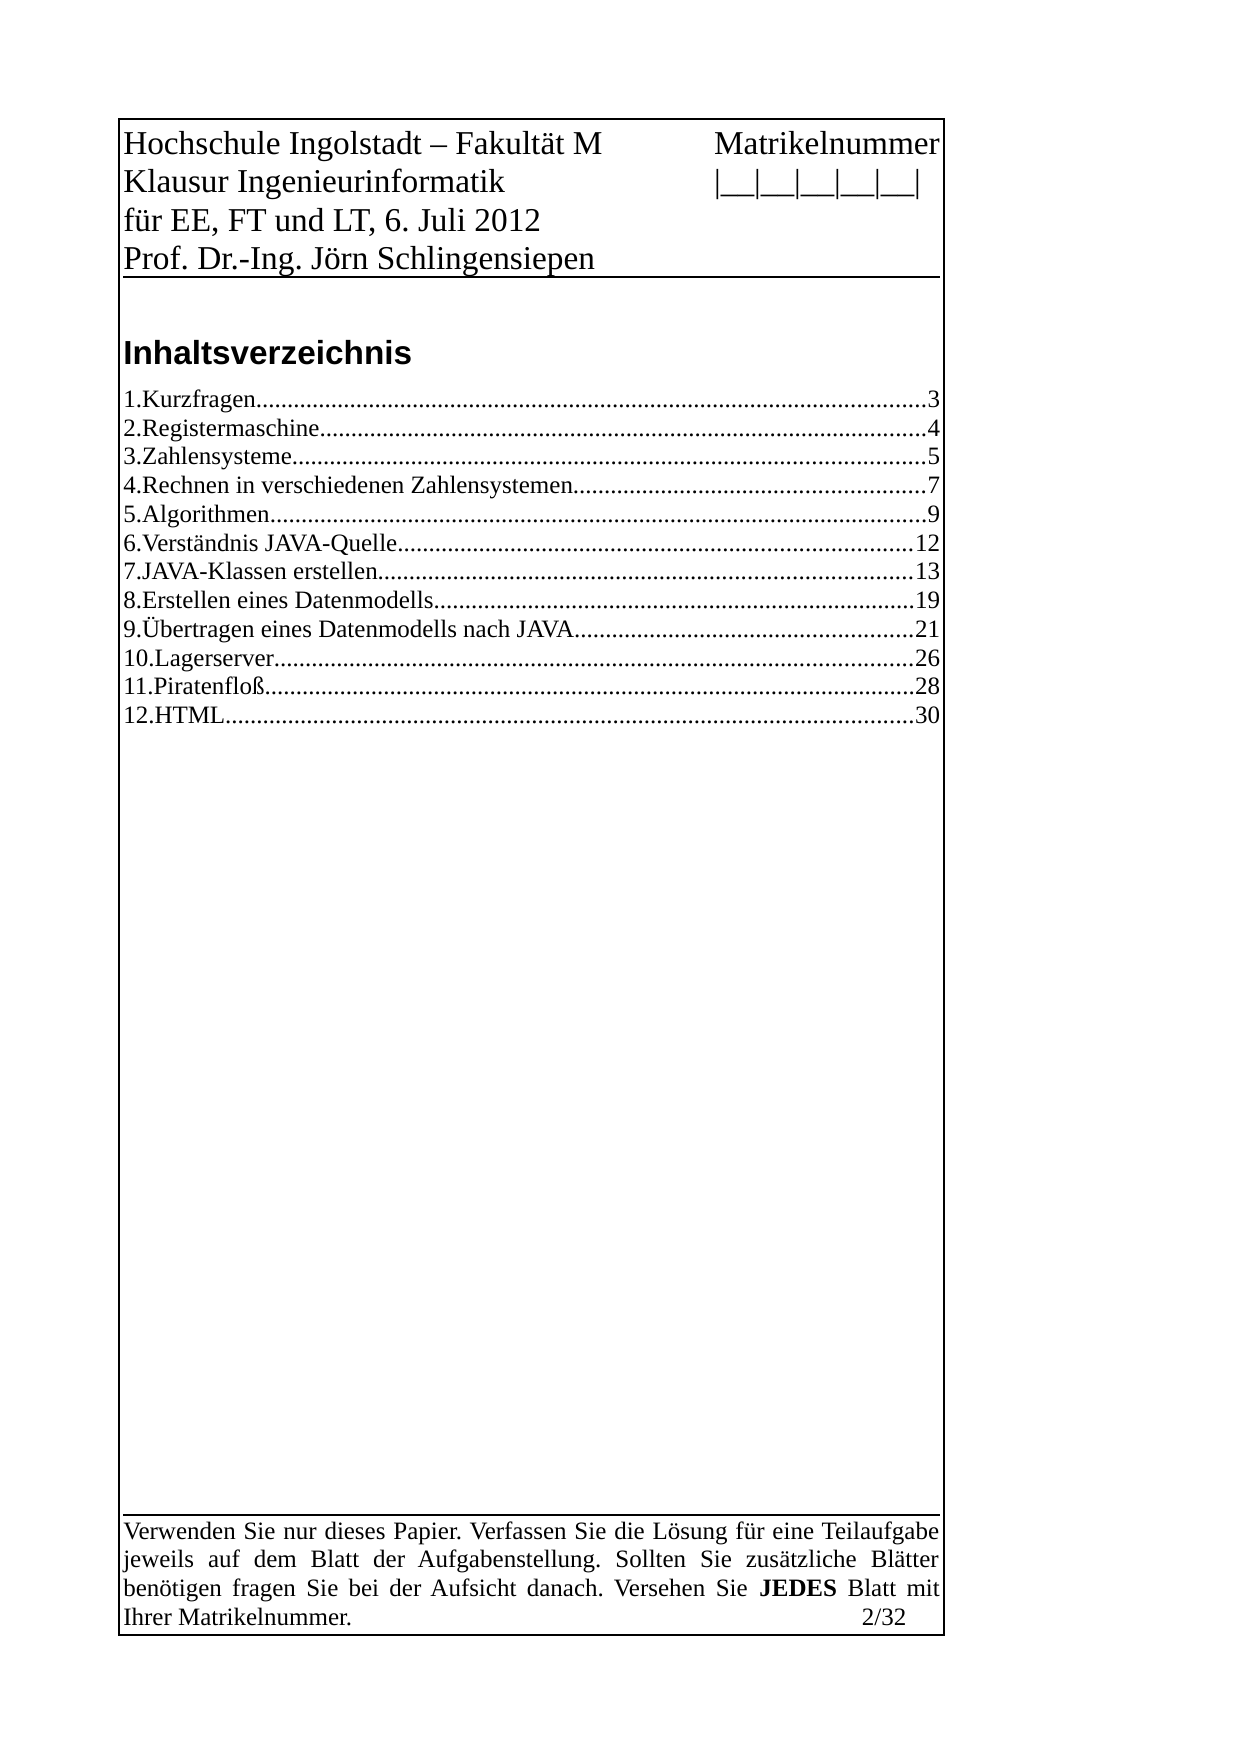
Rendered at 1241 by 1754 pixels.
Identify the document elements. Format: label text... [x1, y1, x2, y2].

text 5.Algorithmen 9 [123, 499, 940, 528]
text 6.Verständnis JAVA-Quelle 12 [123, 528, 940, 556]
text 1.Kurzfragen 3 [123, 384, 940, 413]
text 10.Lagerserver 26 [123, 643, 940, 671]
text 7.JAVA-Klassen erstellen 13 [123, 556, 940, 585]
text 11.Piratenfloß 28 [123, 671, 940, 700]
text 8.Erstellen eines Datenmodells 19 [123, 585, 940, 614]
subtitle Inhaltsverzeichnis [123, 333, 940, 371]
text 12.HTML 30 [123, 700, 940, 729]
text 4.Rechnen in verschiedenen Zahlensystemen 7 [123, 470, 940, 499]
text 9.Übertragen eines Datenmodells nach JAVA 21 [123, 614, 940, 643]
text 3.Zahlensysteme 5 [123, 441, 940, 470]
text 2.Registermaschine 4 [123, 413, 940, 441]
